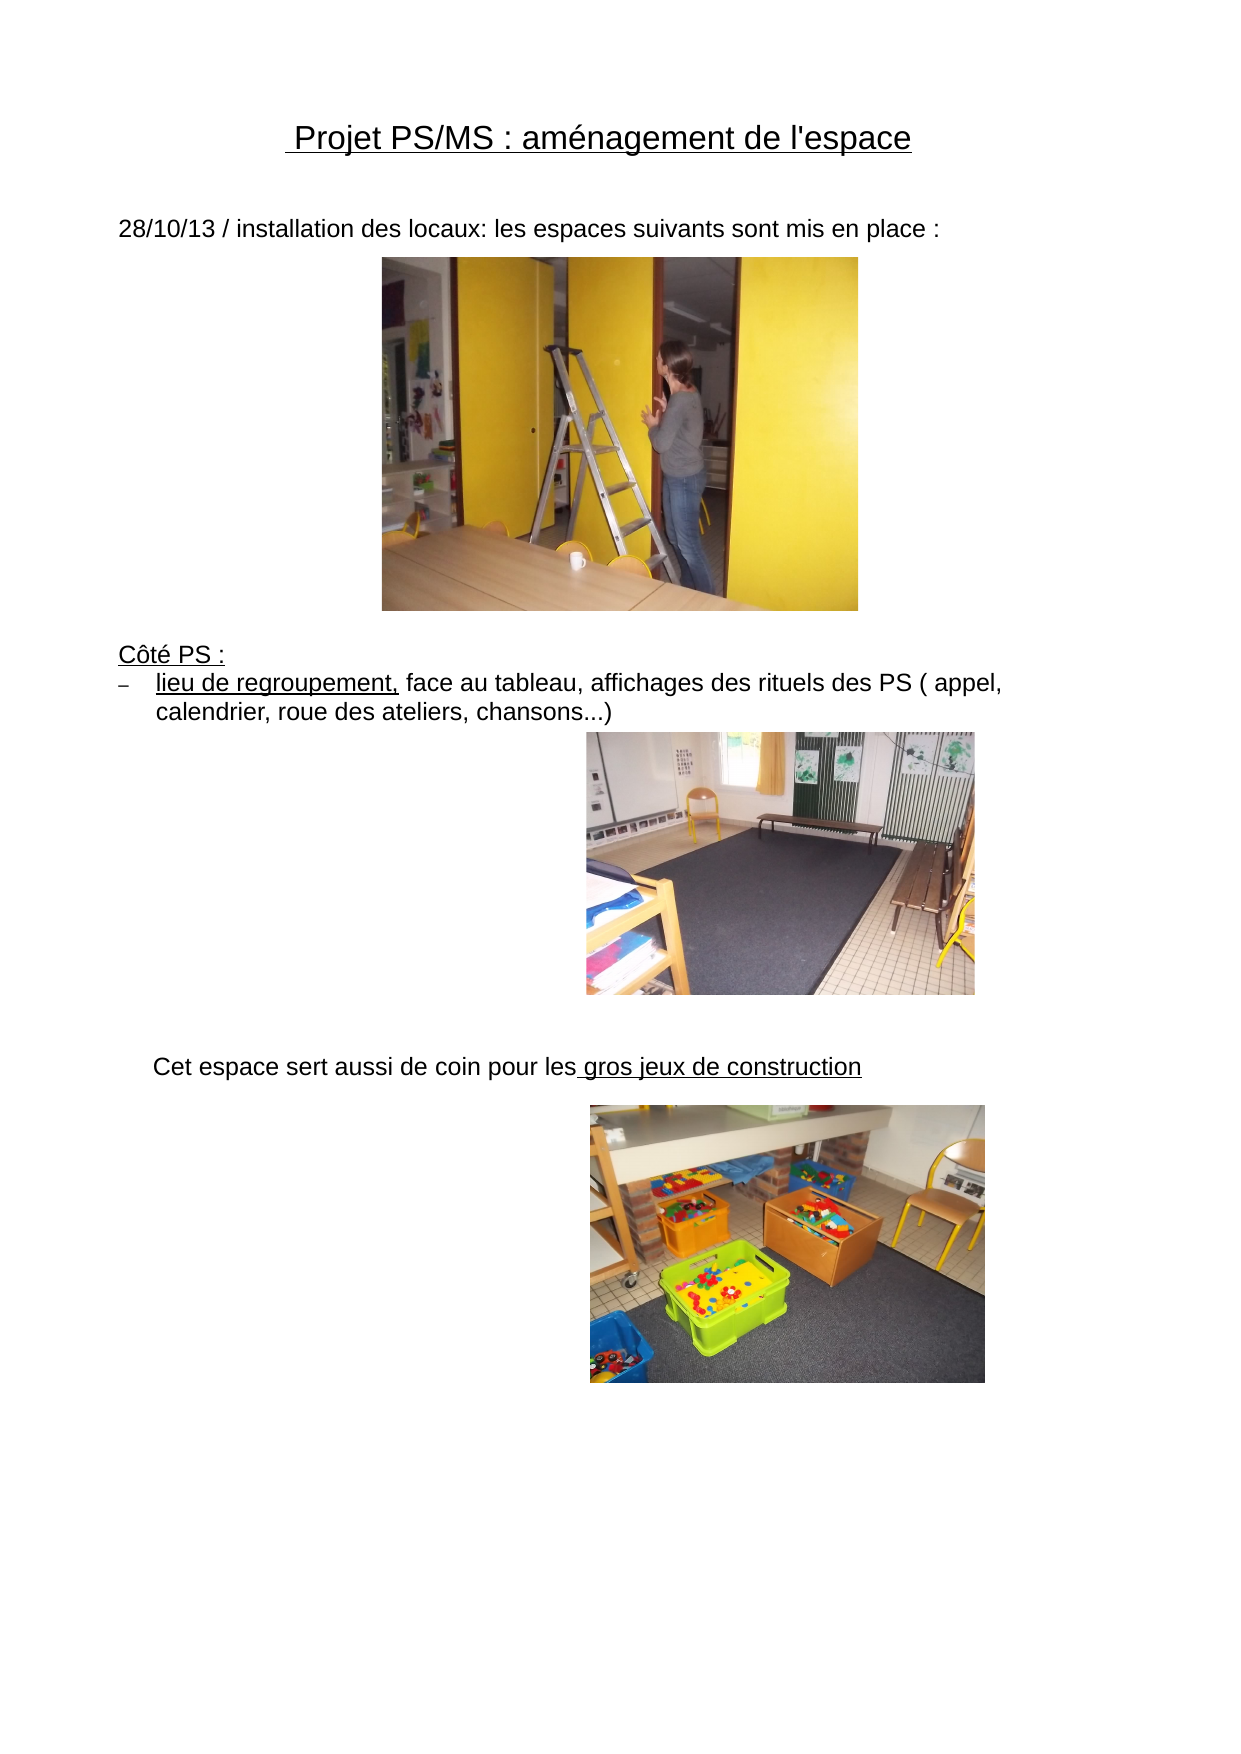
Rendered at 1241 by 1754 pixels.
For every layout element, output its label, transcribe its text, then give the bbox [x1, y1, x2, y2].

text Projet PS/MS : aménagement de l'espace [118, 118, 1122, 157]
text Côté PS : [118, 639, 1122, 668]
text Cet espace sert aussi de coin pour les gros jeux de construction [118, 1052, 1122, 1081]
picture [381, 257, 859, 611]
picture [586, 732, 975, 995]
list lieu de regroupement, face au tableau, affichages des rituels des PS ( appel, calendrier, roue des ateliers, chansons...) [118, 668, 1122, 726]
text 28/10/13 / installation des locaux: les espaces suivants sont mis en place : [118, 214, 1122, 243]
picture [590, 1105, 985, 1383]
